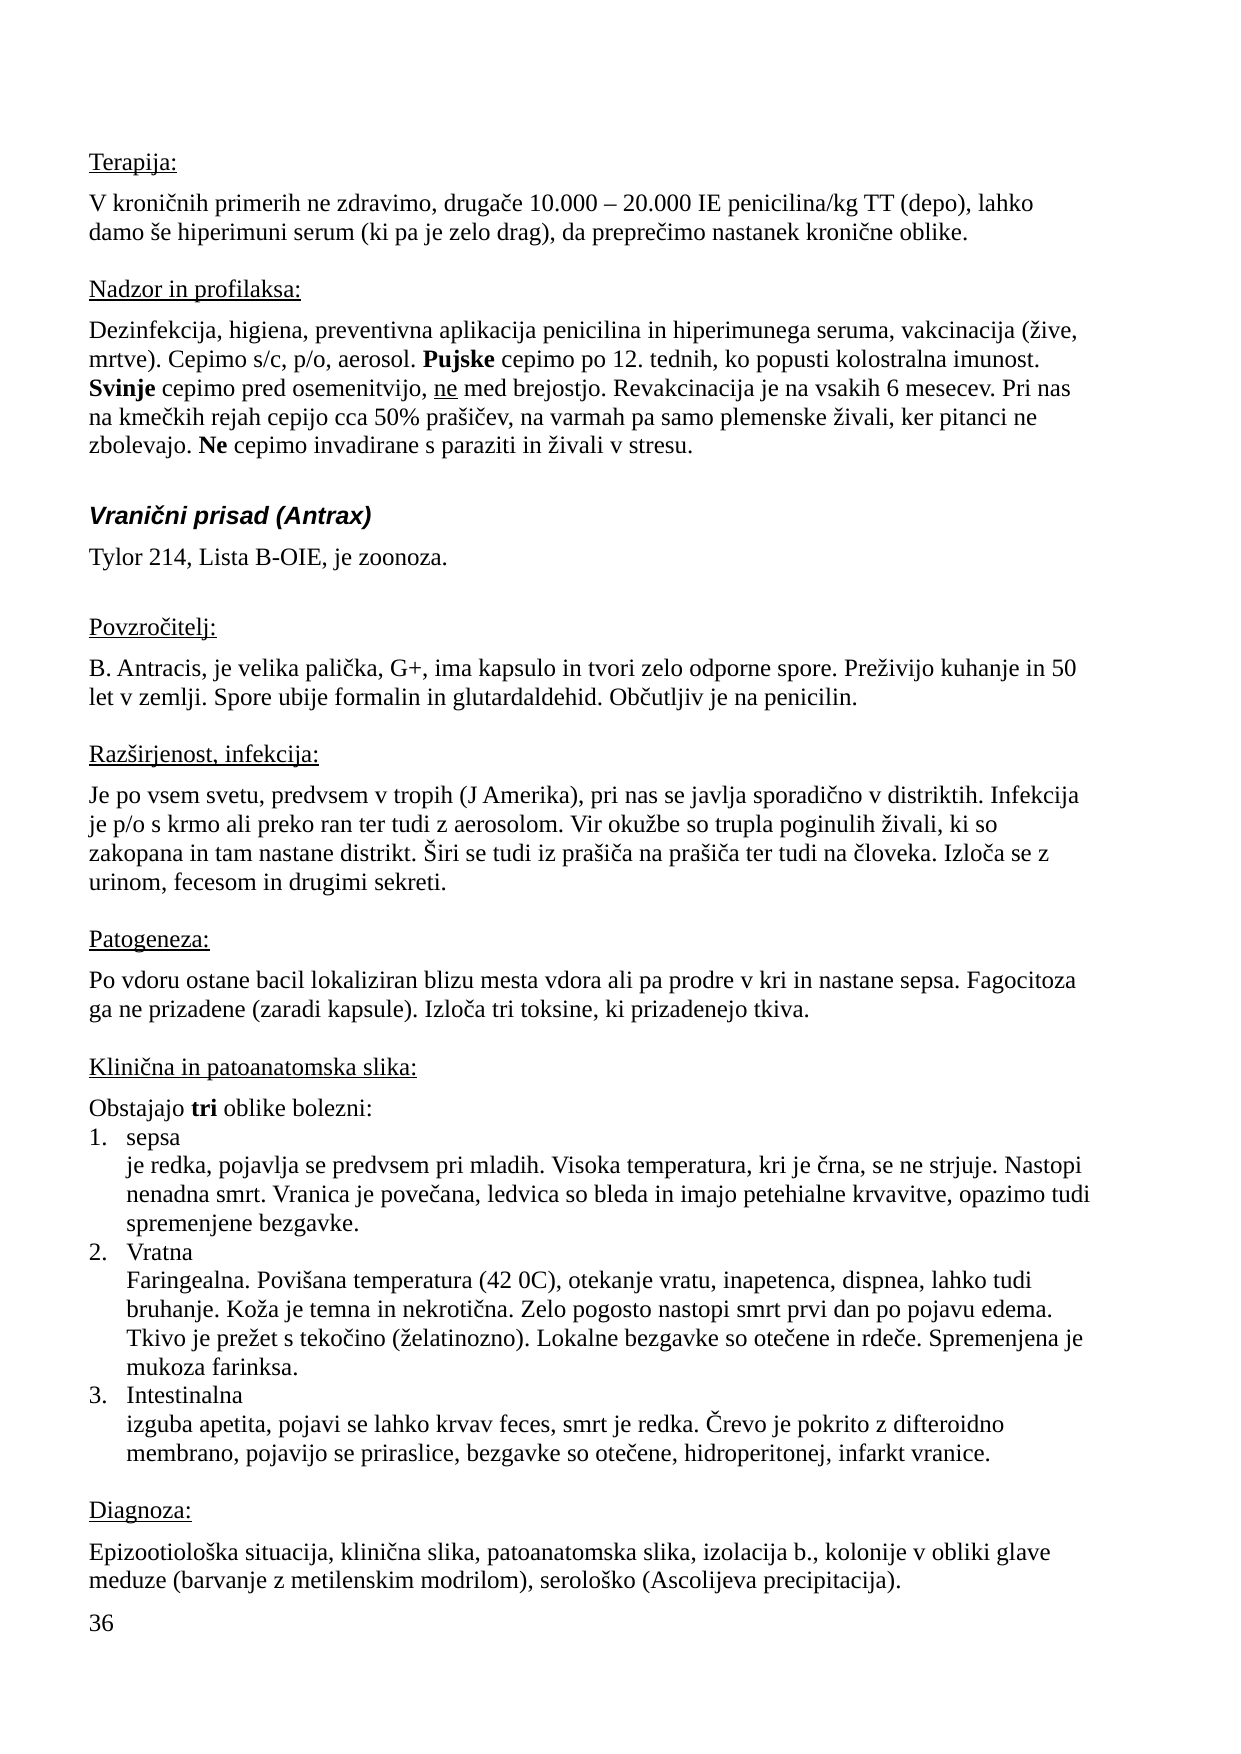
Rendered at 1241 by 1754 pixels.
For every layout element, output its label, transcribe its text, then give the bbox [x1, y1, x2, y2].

text Tylor 214, Lista B-OIE, je zoonoza. [89, 542, 1092, 571]
text Obstajajo tri oblike bolezni: [89, 1093, 1092, 1122]
list Intestinalna izguba apetita, pojavi se lahko krvav feces, smrt je redka. Črevo je pokrito z difteroidno membrano, pojavijo se priraslice, bezgavke so otečene, hidroperitonej, infarkt vranice. [89, 1381, 1092, 1467]
subtitle Klinična in patoanatomska slika: [89, 1052, 1092, 1081]
subtitle Patogeneza: [89, 924, 1092, 953]
text V kroničnih primerih ne zdravimo, drugače 10.000 – 20.000 IE penicilina/kg TT (depo), lahko damo še hiperimuni serum (ki pa je zelo drag), da preprečimo nastanek kronične oblike. [89, 188, 1092, 246]
text Je po vsem svetu, predvsem v tropih (J Amerika), pri nas se javlja sporadično v distriktih. Infekcija je p/o s krmo ali preko ran ter tudi z aerosolom. Vir okužbe so trupla poginulih živali, ki so zakopana in tam nastane distrikt. Širi se tudi iz prašiča na prašiča ter tudi na človeka. Izloča se z urinom, fecesom in drugimi sekreti. [89, 781, 1092, 896]
subtitle Vranični prisad (Antrax) [89, 501, 1092, 529]
list sepsa je redka, pojavlja se predvsem pri mladih. Visoka temperatura, kri je črna, se ne strjuje. Nastopi nenadna smrt. Vranica je povečana, ledvica so bleda in imajo petehialne krvavitve, opazimo tudi spremenjene bezgavke. [89, 1122, 1092, 1237]
subtitle Povzročitelj: [89, 612, 1092, 641]
subtitle Nadzor in profilaksa: [89, 274, 1092, 303]
text Dezinfekcija, higiena, preventivna aplikacija penicilina in hiperimunega seruma, vakcinacija (žive, mrtve). Cepimo s/c, p/o, aerosol. Pujske cepimo po 12. tednih, ko popusti kolostralna imunost. Svinje cepimo pred osemenitvijo, ne med brejostjo. Revakcinacija je na vsakih 6 mesecev. Pri nas na kmečkih rejah cepijo cca 50% prašičev, na varmah pa samo plemenske živali, ker pitanci ne zbolevajo. Ne cepimo invadirane s paraziti in živali v stresu. [89, 316, 1092, 459]
text Po vdoru ostane bacil lokaliziran blizu mesta vdora ali pa prodre v kri in nastane sepsa. Fagocitoza ga ne prizadene (zaradi kapsule). Izloča tri toksine, ki prizadenejo tkiva. [89, 966, 1092, 1023]
subtitle Razširjenost, infekcija: [89, 739, 1092, 768]
text Epizootiološka situacija, klinična slika, patoanatomska slika, izolacija b., kolonije v obliki glave meduze (barvanje z metilenskim modrilom), serološko (Ascolijeva precipitacija). [89, 1537, 1092, 1594]
subtitle Terapija: [89, 147, 1092, 176]
subtitle Diagnoza: [89, 1496, 1092, 1524]
list Vratna Faringealna. Povišana temperatura (42 0C), otekanje vratu, inapetenca, dispnea, lahko tudi bruhanje. Koža je temna in nekrotična. Zelo pogosto nastopi smrt prvi dan po pojavu edema. Tkivo je prežet s tekočino (želatinozno). Lokalne bezgavke so otečene in rdeče. Spremenjena je mukoza farinksa. [89, 1237, 1092, 1381]
text B. Antracis, je velika palička, G+, ima kapsulo in tvori zelo odporne spore. Preživijo kuhanje in 50 let v zemlji. Spore ubije formalin in glutardaldehid. Občutljiv je na penicilin. [89, 653, 1092, 711]
